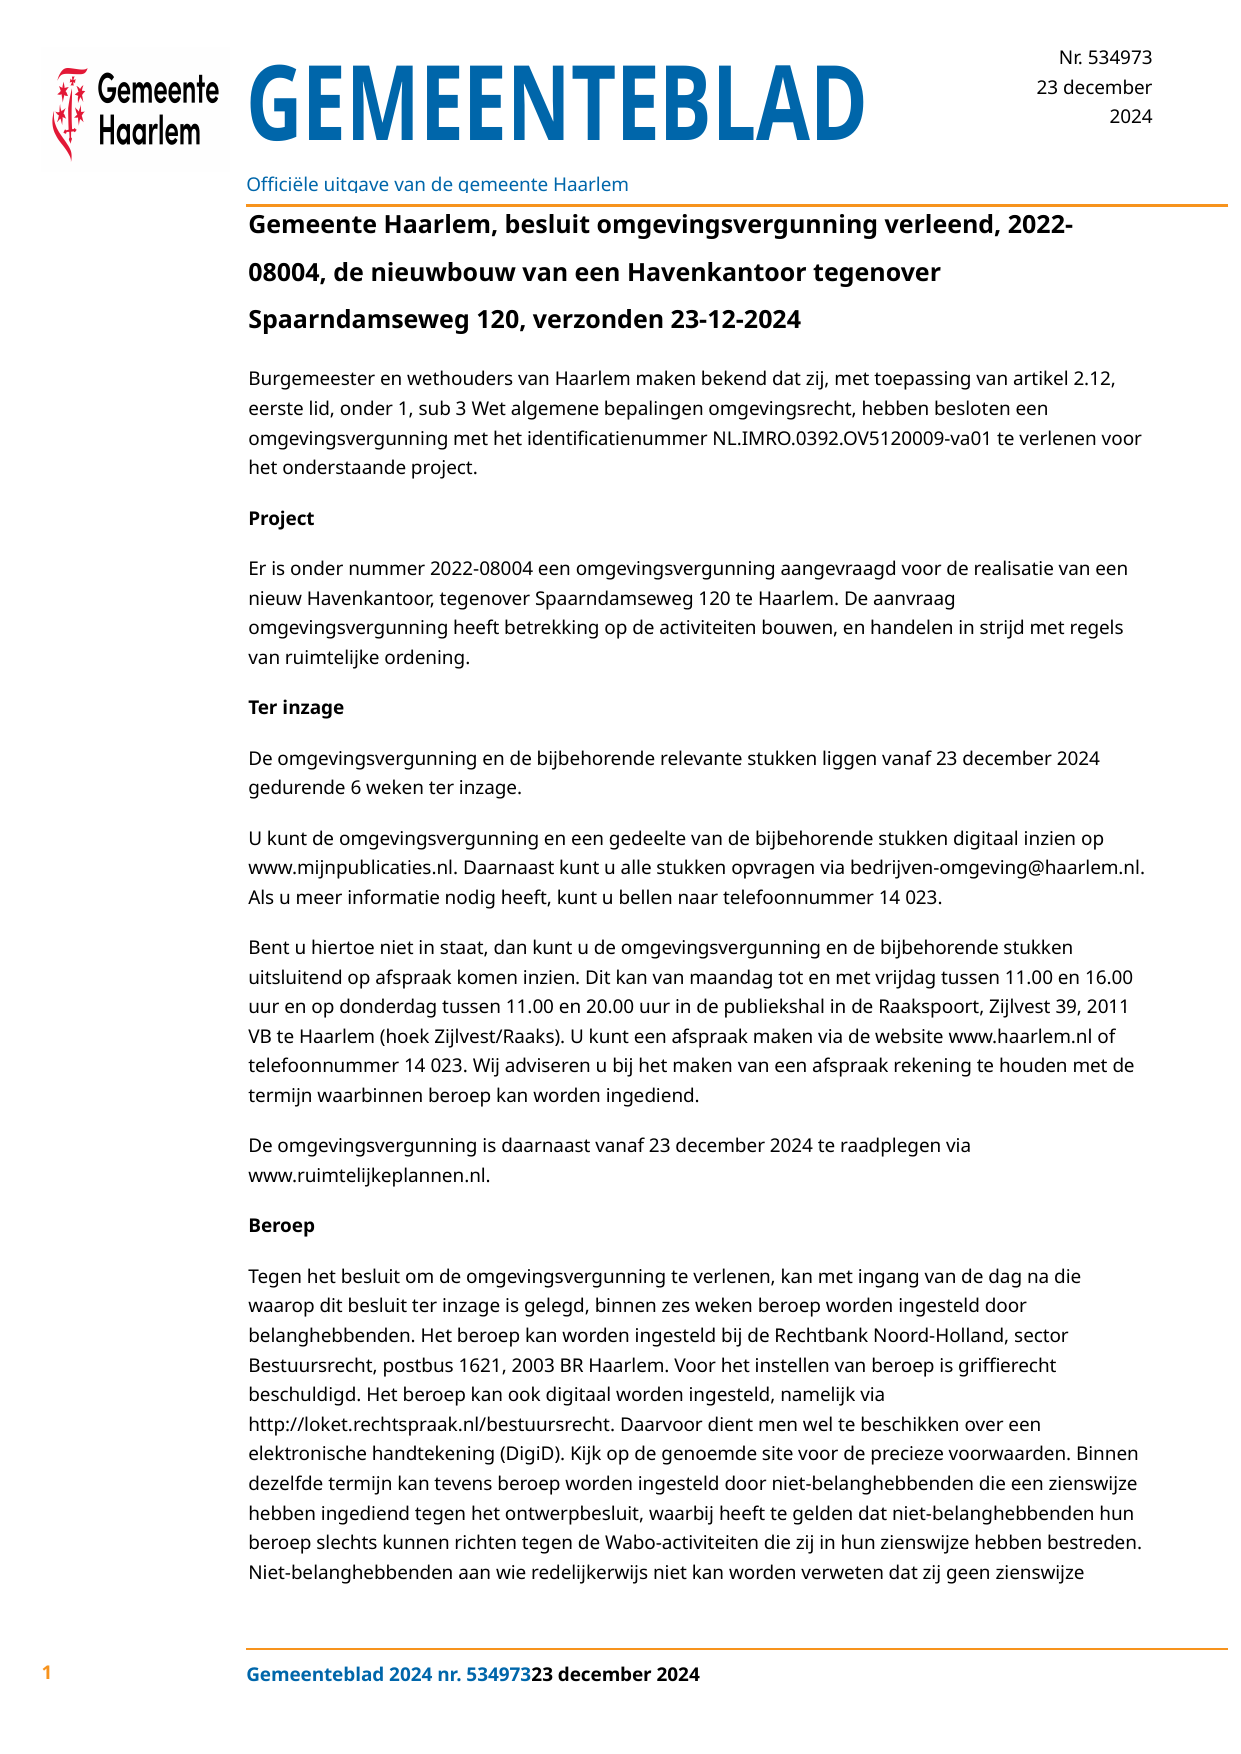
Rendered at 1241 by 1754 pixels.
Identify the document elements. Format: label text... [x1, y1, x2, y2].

text Beroep [248, 1213, 1152, 1238]
text Gemeente Haarlem, besluit omgevingsvergunning verleend, 2022-08004, de nieuwbouw van een Havenkantoor tegenover Spaarndamseweg 120, verzonden 23-12-2024 [248, 207, 1152, 336]
text Ter inzage [248, 694, 1152, 720]
text Bent u hiertoe niet in staat, dan kunt u de omgevingsvergunning en de bijbehorende stukken uitsluitend op afspraak komen inzien. Dit kan van maandag tot en met vrijdag tussen 11.00 en 16.00 uur en op donderdag tussen 11.00 en 20.00 uur in de publiekshal in de Raakspoort, Zijlvest 39, 2011 VB te Haarlem (hoek Zijlvest/Raaks). U kunt een afspraak maken via de website www.haarlem.nl of telefoonnummer 14 023. Wij adviseren u bij het maken van een afspraak rekening te houden met de termijn waarbinnen beroep kan worden ingediend. [248, 934, 1152, 1108]
text Project [248, 505, 1152, 530]
picture [41, 47, 231, 172]
text Tegen het besluit om de omgevingsvergunning te verlenen, kan met ingang van de dag na die waarop dit besluit ter inzage is gelegd, binnen zes weken beroep worden ingesteld door belanghebbenden. Het beroep kan worden ingesteld bij de Rechtbank Noord-Holland, sector Bestuursrecht, postbus 1621, 2003 BR Haarlem. Voor het instellen van beroep is griffierecht beschuldigd. Het beroep kan ook digitaal worden ingesteld, namelijk via http://loket.rechtspraak.nl/bestuursrecht. Daarvoor dient men wel te beschikken over een elektronische handtekening (DigiD). Kijk op de genoemde site voor de precieze voorwaarden. Binnen dezelfde termijn kan tevens beroep worden ingesteld door niet-belanghebbenden die een zienswijze hebben ingediend tegen het ontwerpbesluit, waarbij heeft te gelden dat niet-belanghebbenden hun beroep slechts kunnen richten tegen de Wabo-activiteiten die zij in hun zienswijze hebben bestreden. Niet-belanghebbenden aan wie redelijkerwijs niet kan worden verweten dat zij geen zienswijze [248, 1263, 1152, 1584]
text Burgemeester en wethouders van Haarlem maken bekend dat zij, met toepassing van artikel 2.12, eerste lid, onder 1, sub 3 Wet algemene bepalingen omgevingsrecht, hebben besloten een omgevingsvergunning met het identificatienummer NL.IMRO.0392.OV5120009-va01 te verlenen voor het onderstaande project. [248, 366, 1152, 480]
text Er is onder nummer 2022-08004 een omgevingsvergunning aangevraagd voor de realisatie van een nieuw Havenkantoor, tegenover Spaarndamseweg 120 te Haarlem. De aanvraag omgevingsvergunning heeft betrekking op de activiteiten bouwen, en handelen in strijd met regels van ruimtelijke ordening. [248, 555, 1152, 669]
text De omgevingsvergunning is daarnaast vanaf 23 december 2024 te raadplegen via www.ruimtelijkeplannen.nl. [248, 1133, 1152, 1188]
text U kunt de omgevingsvergunning en een gedeelte van de bijbehorende stukken digitaal inzien op www.mijnpublicaties.nl. Daarnaast kunt u alle stukken opvragen via bedrijven-omgeving@haarlem.nl. Als u meer informatie nodig heeft, kunt u bellen naar telefoonnummer 14 023. [248, 825, 1152, 909]
text De omgevingsvergunning en de bijbehorende relevante stukken liggen vanaf 23 december 2024 gedurende 6 weken ter inzage. [248, 745, 1152, 800]
